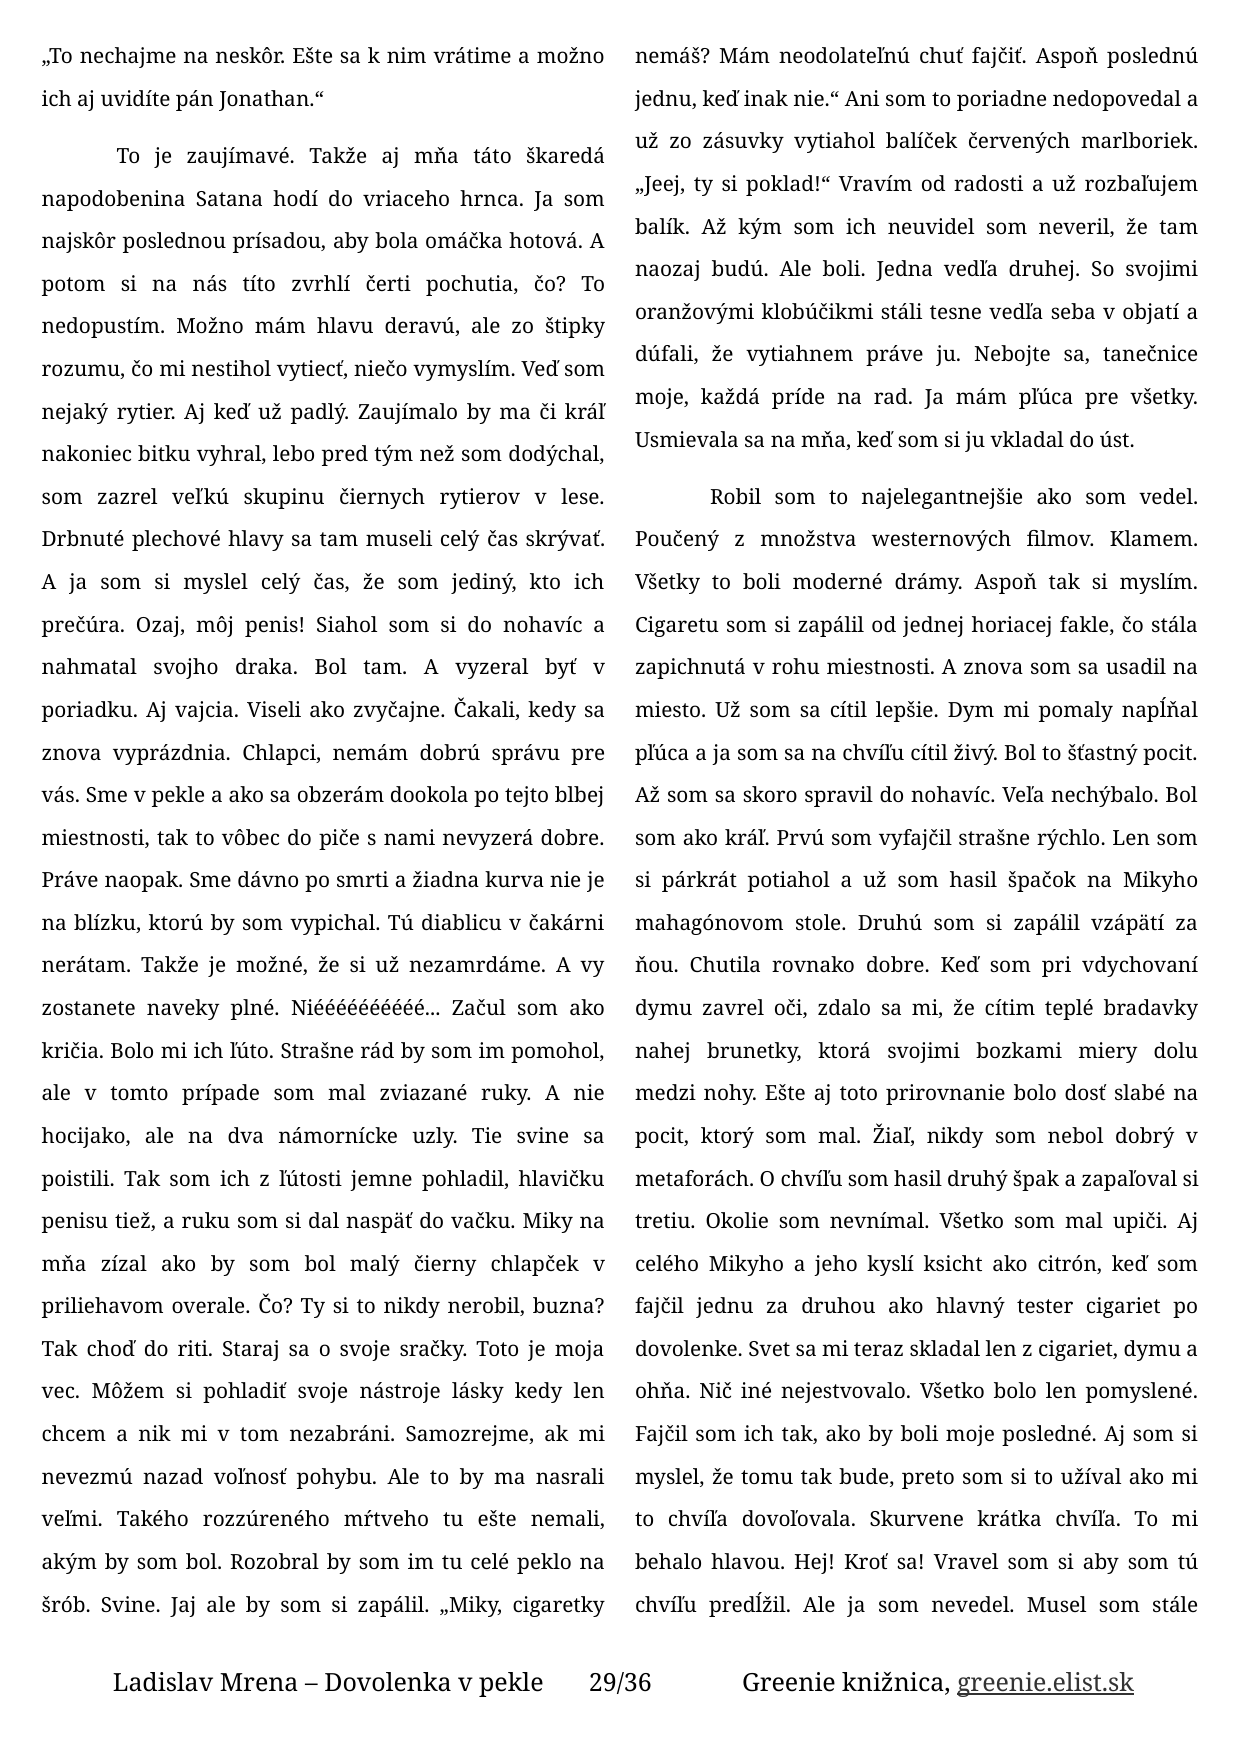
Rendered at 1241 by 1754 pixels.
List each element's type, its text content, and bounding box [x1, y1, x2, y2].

text To je zaujímavé. Takže aj mňa táto škaredá napodobenina Satana hodí do vriaceho hrnca. Ja som najskôr poslednou prísadou, aby bola omáčka hotová. A potom si na nás títo zvrhlí čerti pochutia, čo? To nedopustím. Možno mám hlavu deravú, ale zo štipky rozumu, čo mi nestihol vytiecť, niečo vymyslím. Veď som nejaký rytier. Aj keď už padlý. Zaujímalo by ma či kráľ nakoniec bitku vyhral, lebo pred tým než som dodýchal, som zazrel veľkú skupinu čiernych rytierov v lese. Drbnuté plechové hlavy sa tam museli celý čas skrývať. A ja som si myslel celý čas, že som jediný, kto ich prečúra. Ozaj, môj penis! Siahol som si do nohavíc a nahmatal svojho draka. Bol tam. A vyzeral byť v poriadku. Aj vajcia. Viseli ako zvyčajne. Čakali, kedy sa znova vyprázdnia. Chlapci, nemám dobrú správu pre vás. Sme v pekle a ako sa obzerám dookola po tejto blbej miestnosti, tak to vôbec do piče s nami nevyzerá dobre. Práve naopak. Sme dávno po smrti a žiadna kurva nie je na blízku, ktorú by som vypichal. Tú diablicu v čakárni nerátam. Takže je možné, že si už nezamrdáme. A vy zostanete naveky plné. Niéééééééééé... Začul som ako kričia. Bolo mi ich ľúto. Strašne rád by som im pomohol, ale v tomto prípade som mal zviazané ruky. A nie hocijako, ale na dva námornícke uzly. Tie svine sa poistili. Tak som ich z ľútosti jemne pohladil, hlavičku penisu tiež, a ruku som si dal naspäť do vačku. Miky na mňa zízal ako by som bol malý čierny chlapček v priliehavom overale. Čo? Ty si to nikdy nerobil, buzna? Tak choď do riti. Staraj sa o svoje sračky. Toto je moja vec. Môžem si pohladiť svoje nástroje lásky kedy len chcem a nik mi v tom nezabráni. Samozrejme, ak mi nevezmú nazad voľnosť pohybu. Ale to by ma nasrali veľmi. Takého rozzúreného mŕtveho tu ešte nemali, akým by som bol. Rozobral by som im tu celé peklo na šrób. Svine. Jaj ale by som si zapálil. „Miky, cigaretky [41, 141, 605, 1618]
text Robil som to najelegantnejšie ako som vedel. Poučený z množstva westernových filmov. Klamem. Všetky to boli moderné drámy. Aspoň tak si myslím. Cigaretu som si zapálil od jednej horiacej fakle, čo stála zapichnutá v rohu miestnosti. A znova som sa usadil na miesto. Už som sa cítil lepšie. Dym mi pomaly napĺňal pľúca a ja som sa na chvíľu cítil živý. Bol to šťastný pocit. Až som sa skoro spravil do nohavíc. Veľa nechýbalo. Bol som ako kráľ. Prvú som vyfajčil strašne rýchlo. Len som si párkrát potiahol a už som hasil špačok na Mikyho mahagónovom stole. Druhú som si zapálil vzápätí za ňou. Chutila rovnako dobre. Keď som pri vdychovaní dymu zavrel oči, zdalo sa mi, že cítim teplé bradavky nahej brunetky, ktorá svojimi bozkami miery dolu medzi nohy. Ešte aj toto prirovnanie bolo dosť slabé na pocit, ktorý som mal. Žiaľ, nikdy som nebol dobrý v metaforách. O chvíľu som hasil druhý špak a zapaľoval si tretiu. Okolie som nevnímal. Všetko som mal upiči. Aj celého Mikyho a jeho kyslí ksicht ako citrón, keď som fajčil jednu za druhou ako hlavný tester cigariet po dovolenke. Svet sa mi teraz skladal len z cigariet, dymu a ohňa. Nič iné nejestvovalo. Všetko bolo len pomyslené. Fajčil som ich tak, ako by boli moje posledné. Aj som si myslel, že tomu tak bude, preto som si to užíval ako mi to chvíľa dovoľovala. Skurvene krátka chvíľa. To mi behalo hlavou. Hej! Kroť sa! Vravel som si aby som tú chvíľu predĺžil. Ale ja som nevedel. Musel som stále [635, 482, 1199, 1618]
text „To nechajme na neskôr. Ešte sa k nim vrátime a možno ich aj uvidíte pán Jonathan.“ [41, 41, 605, 112]
text nemáš? Mám neodolateľnú chuť fajčiť. Aspoň poslednú jednu, keď inak nie.“ Ani som to poriadne nedopovedal a už zo zásuvky vytiahol balíček červených marlboriek. „Jeej, ty si poklad!“ Vravím od radosti a už rozbaľujem balík. Až kým som ich neuvidel som neveril, že tam naozaj budú. Ale boli. Jedna vedľa druhej. So svojimi oranžovými klobúčikmi stáli tesne vedľa seba v objatí a dúfali, že vytiahnem práve ju. Nebojte sa, tanečnice moje, každá príde na rad. Ja mám pľúca pre všetky. Usmievala sa na mňa, keď som si ju vkladal do úst. [635, 41, 1199, 453]
